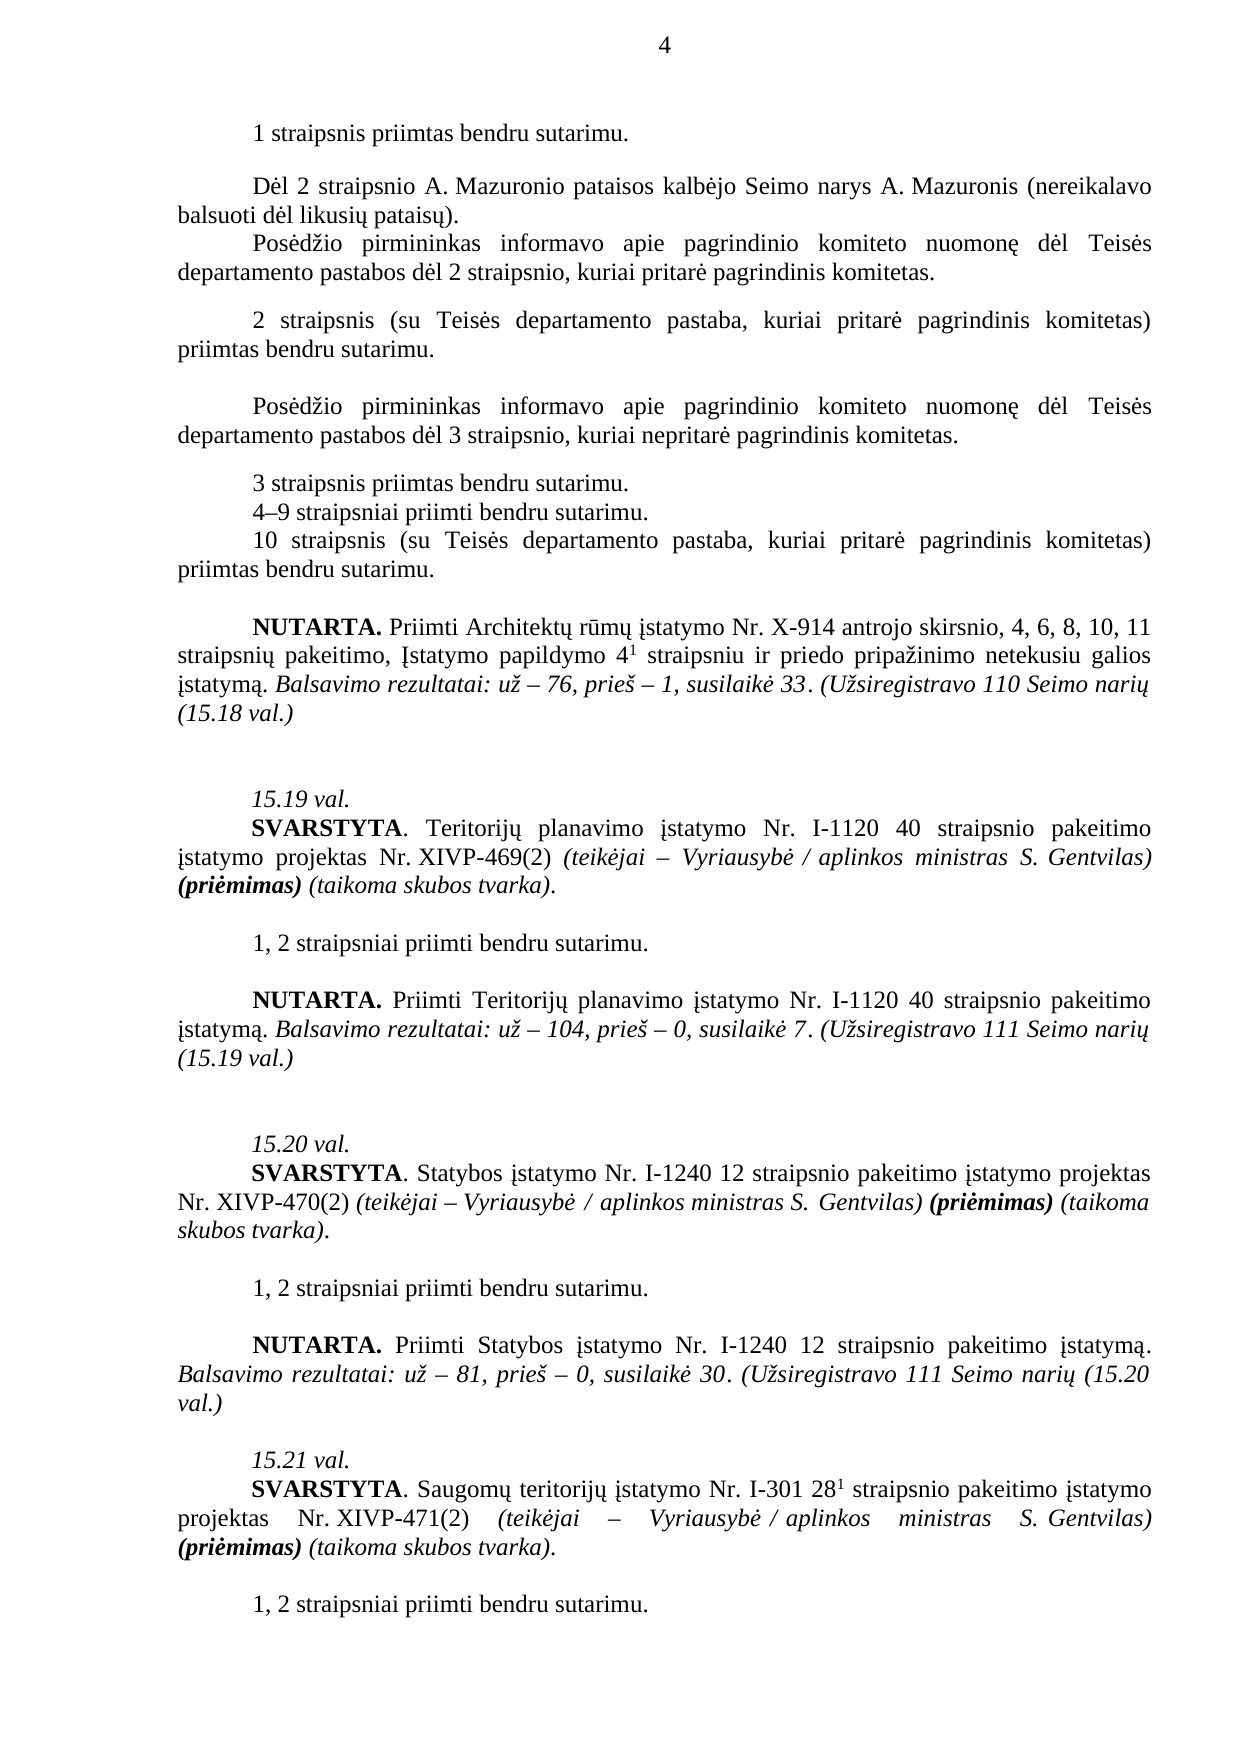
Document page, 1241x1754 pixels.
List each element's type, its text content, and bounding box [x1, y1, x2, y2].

text SVARSTYTA. Statybos įstatymo Nr. I-1240 12 straipsnio pakeitimo įstatymo projektas Nr. XIVP-470(2) (teikėjai – Vyriausybė / aplinkos ministras S. Gentvilas) (priėmimas) (taikoma skubos tvarka). [177, 1158, 1152, 1244]
text NUTARTA. Priimti Architektų rūmų įstatymo Nr. X-914 antrojo skirsnio, 4, 6, 8, 10, 11 straipsnių pakeitimo, Įstatymo papildymo 41 straipsniu ir priedo pripažinimo netekusiu galios įstatymą. Balsavimo rezultatai: už – 76, prieš – 1, susilaikė 33. (Užsiregistravo 110 Seimo narių (15.18 val.) [177, 612, 1152, 727]
text 2 straipsnis (su Teisės departamento pastaba, kuriai pritarė pagrindinis komitetas) priimtas bendru sutarimu. [177, 305, 1152, 363]
text 15.21 val. [177, 1446, 1152, 1474]
text 15.20 val. [177, 1129, 1152, 1158]
text 1, 2 straipsniai priimti bendru sutarimu. [177, 1273, 1152, 1302]
text Dėl 2 straipsnio A. Mazuronio pataisos kalbėjo Seimo narys A. Mazuronis (nereikalavo balsuoti dėl likusių pataisų). [177, 171, 1152, 228]
text Posėdžio pirmininkas informavo apie pagrindinio komiteto nuomonę dėl Teisės departamento pastabos dėl 2 straipsnio, kuriai pritarė pagrindinis komitetas. [177, 228, 1152, 286]
text 1, 2 straipsniai priimti bendru sutarimu. [177, 928, 1152, 957]
text NUTARTA. Priimti Teritorijų planavimo įstatymo Nr. I-1120 40 straipsnio pakeitimo įstatymą. Balsavimo rezultatai: už – 104, prieš – 0, susilaikė 7. (Užsiregistravo 111 Seimo narių (15.19 val.) [177, 986, 1152, 1072]
text 4–9 straipsniai priimti bendru sutarimu. [177, 497, 1152, 526]
text NUTARTA. Priimti Statybos įstatymo Nr. I-1240 12 straipsnio pakeitimo įstatymą. Balsavimo rezultatai: už – 81, prieš – 0, susilaikė 30. (Užsiregistravo 111 Seimo narių (15.20 val.) [177, 1331, 1152, 1417]
text 15.19 val. [177, 784, 1152, 813]
text 1, 2 straipsniai priimti bendru sutarimu. [177, 1589, 1152, 1618]
text 10 straipsnis (su Teisės departamento pastaba, kuriai pritarė pagrindinis komitetas) priimtas bendru sutarimu. [177, 526, 1152, 583]
text Posėdžio pirmininkas informavo apie pagrindinio komiteto nuomonę dėl Teisės departamento pastabos dėl 3 straipsnio, kuriai nepritarė pagrindinis komitetas. [177, 391, 1152, 449]
text 1 straipsnis priimtas bendru sutarimu. [177, 118, 1152, 147]
text 3 straipsnis priimtas bendru sutarimu. [177, 468, 1152, 497]
text SVARSTYTA. Saugomų teritorijų įstatymo Nr. I-301 281 straipsnio pakeitimo įstatymo projektas Nr. XIVP-471(2) (teikėjai – Vyriausybė / aplinkos ministras S. Gentvilas) (priėmimas) (taikoma skubos tvarka). [177, 1474, 1152, 1561]
text SVARSTYTA. Teritorijų planavimo įstatymo Nr. I-1120 40 straipsnio pakeitimo įstatymo projektas Nr. XIVP-469(2) (teikėjai – Vyriausybė / aplinkos ministras S. Gentvilas) (priėmimas) (taikoma skubos tvarka). [177, 813, 1152, 899]
